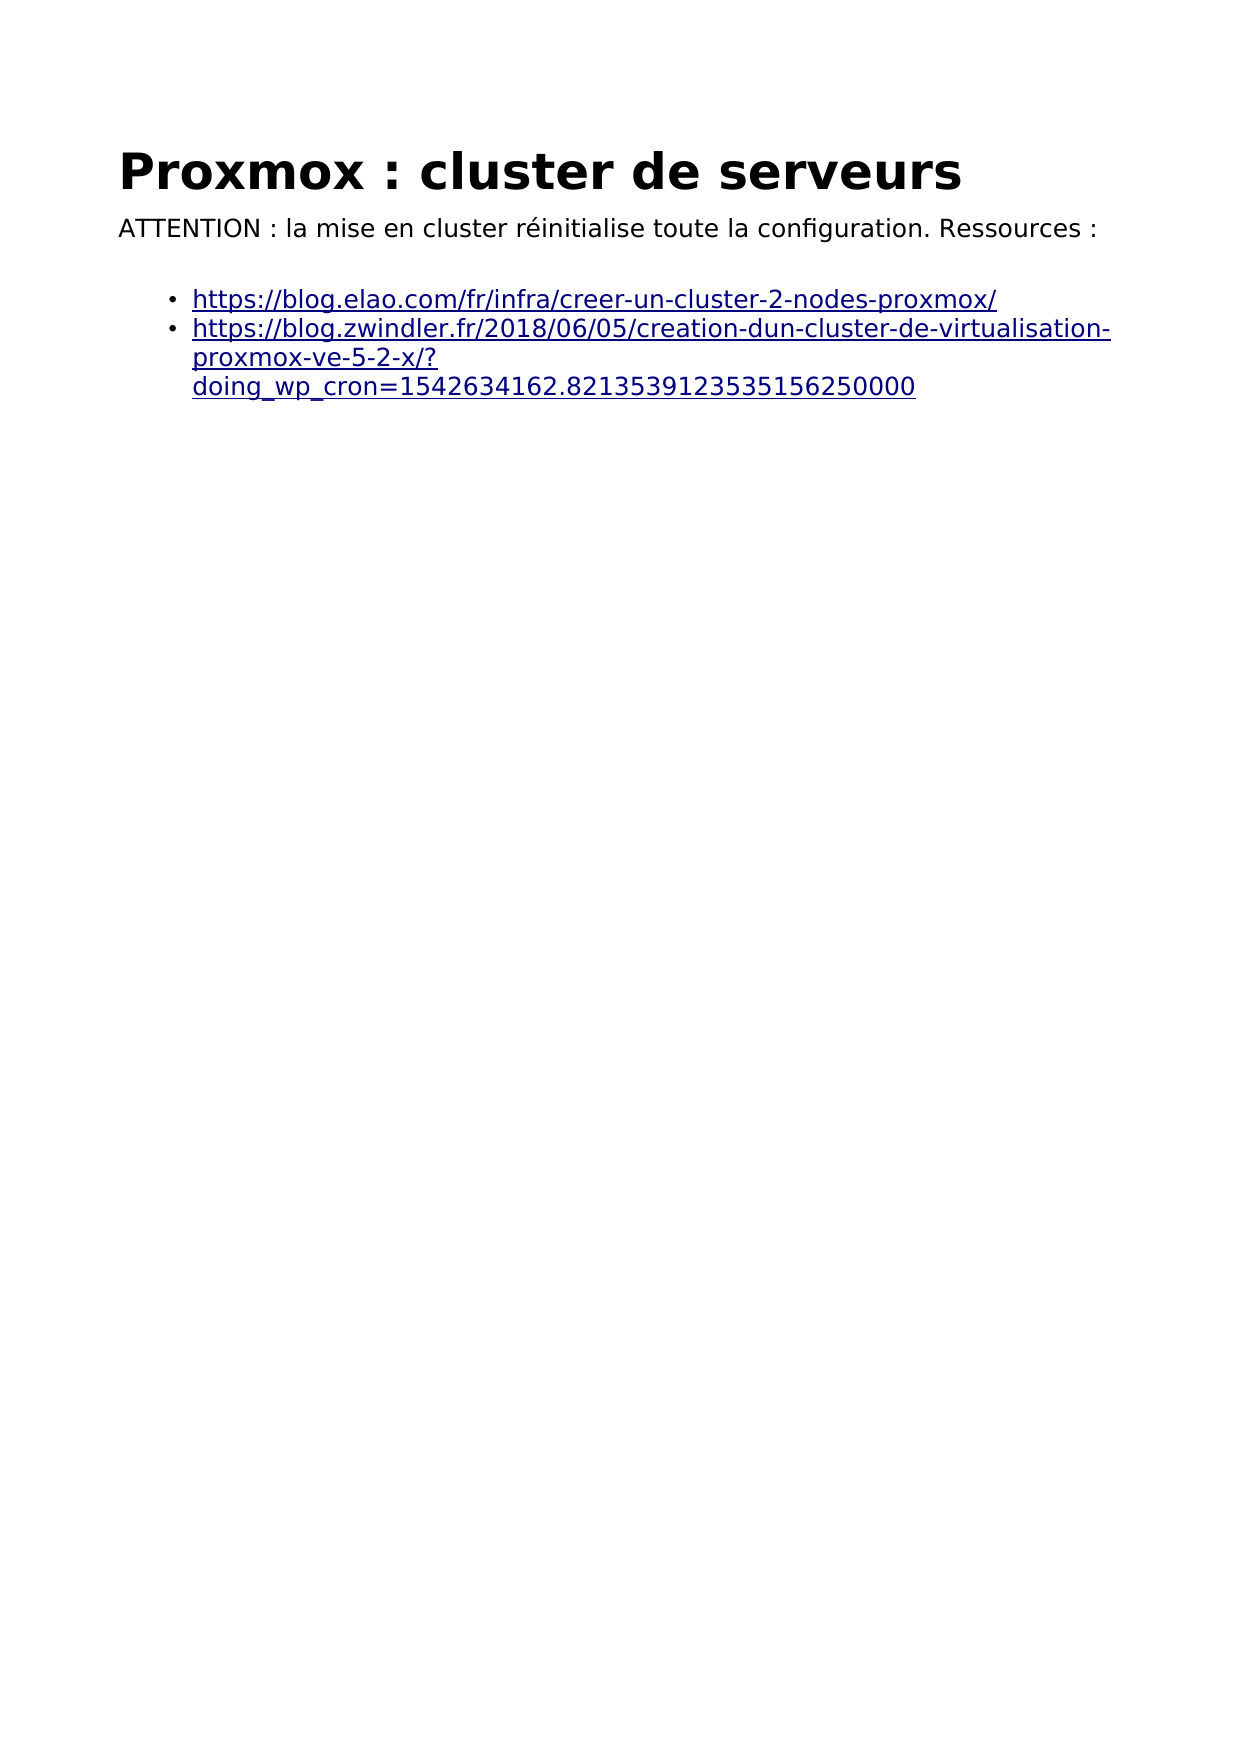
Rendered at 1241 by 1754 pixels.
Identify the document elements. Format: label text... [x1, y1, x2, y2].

list https://blog.elao.com/fr/infra/creer-un-cluster-2-nodes-proxmox/ [177, 285, 1122, 314]
text ATTENTION : la mise en cluster réinitialise toute la configuration. Ressources : [118, 214, 1122, 243]
list https://blog.zwindler.fr/2018/06/05/creation-dun-cluster-de-virtualisation-proxmox-ve-5-2-x/?doing_wp_cron=1542634162.8213539123535156250000 [177, 314, 1122, 402]
subtitle Proxmox : cluster de serveurs [118, 143, 1122, 201]
